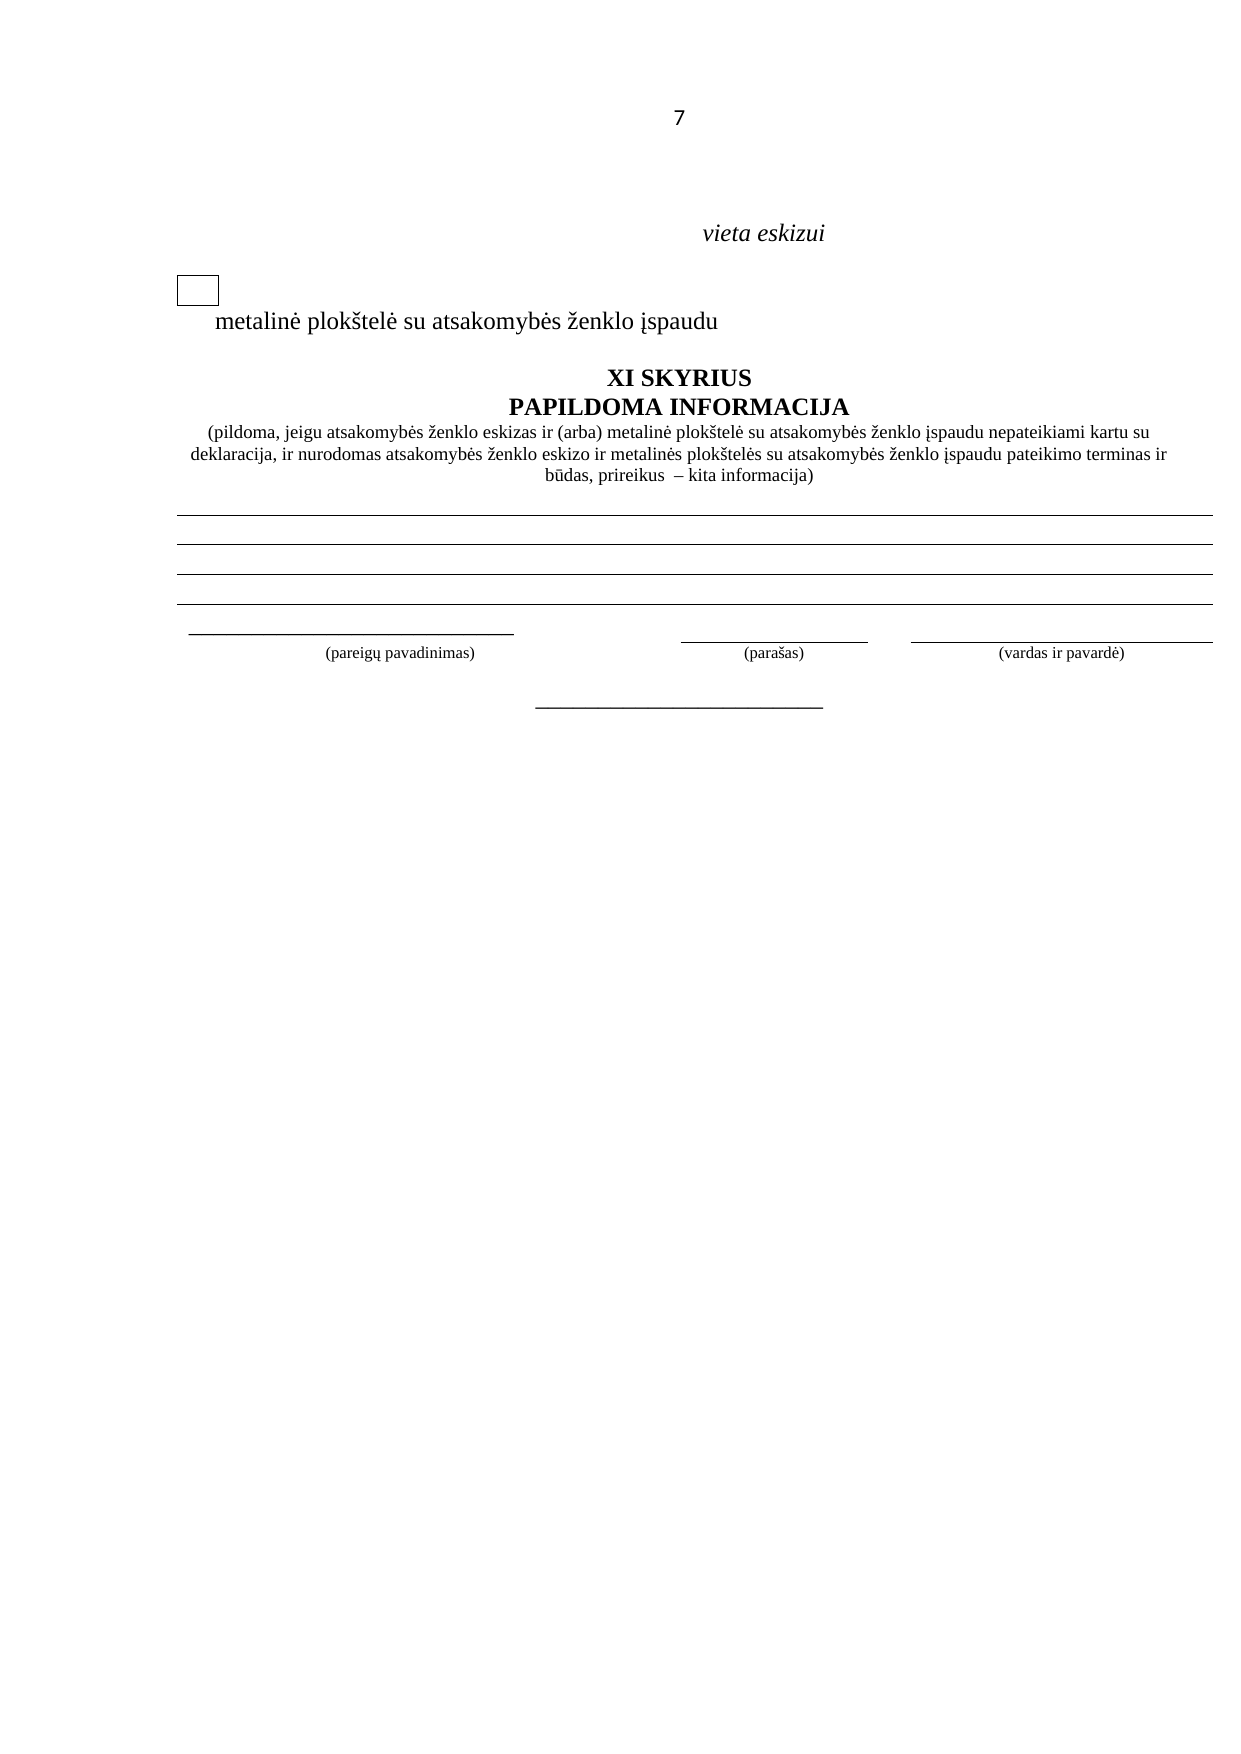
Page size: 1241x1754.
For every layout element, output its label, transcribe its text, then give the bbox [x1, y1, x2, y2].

text (pildoma, jeigu atsakomybės ženklo eskizas ir (arba) metalinė plokštelė su atsakomybės ženklo įspaudu nepateikiami kartu su deklaracija, ir nurodomas atsakomybės ženklo eskizo ir metalinės plokštelės su atsakomybės ženklo įspaudu pateikimo terminas ir būdas, prireikus – kita informacija) [177, 421, 1181, 486]
text PAPILDOMA INFORMACIJA [177, 392, 1181, 421]
table_cell [911, 605, 1212, 642]
table_cell (pareigų pavadinimas) [177, 642, 623, 662]
table_header [178, 276, 218, 305]
table_cell (parašas) [681, 643, 867, 662]
text vieta eskizui [627, 218, 1181, 246]
table_cell [623, 605, 681, 642]
table_cell [868, 642, 911, 662]
table_cell [681, 605, 867, 642]
table_cell (vardas ir pavardė) [911, 643, 1212, 662]
table_cell [177, 545, 1212, 574]
text XI SKYRIUS [177, 363, 1181, 392]
table_cell [868, 605, 911, 642]
text ––––––––––––––––––––––– [177, 691, 1181, 720]
table_cell [623, 642, 681, 662]
table_header [177, 516, 1212, 544]
text metalinė plokštelė su atsakomybės ženklo įspaudu [177, 306, 1181, 335]
table_cell [177, 575, 1212, 604]
table_cell __________________________ [177, 605, 623, 642]
